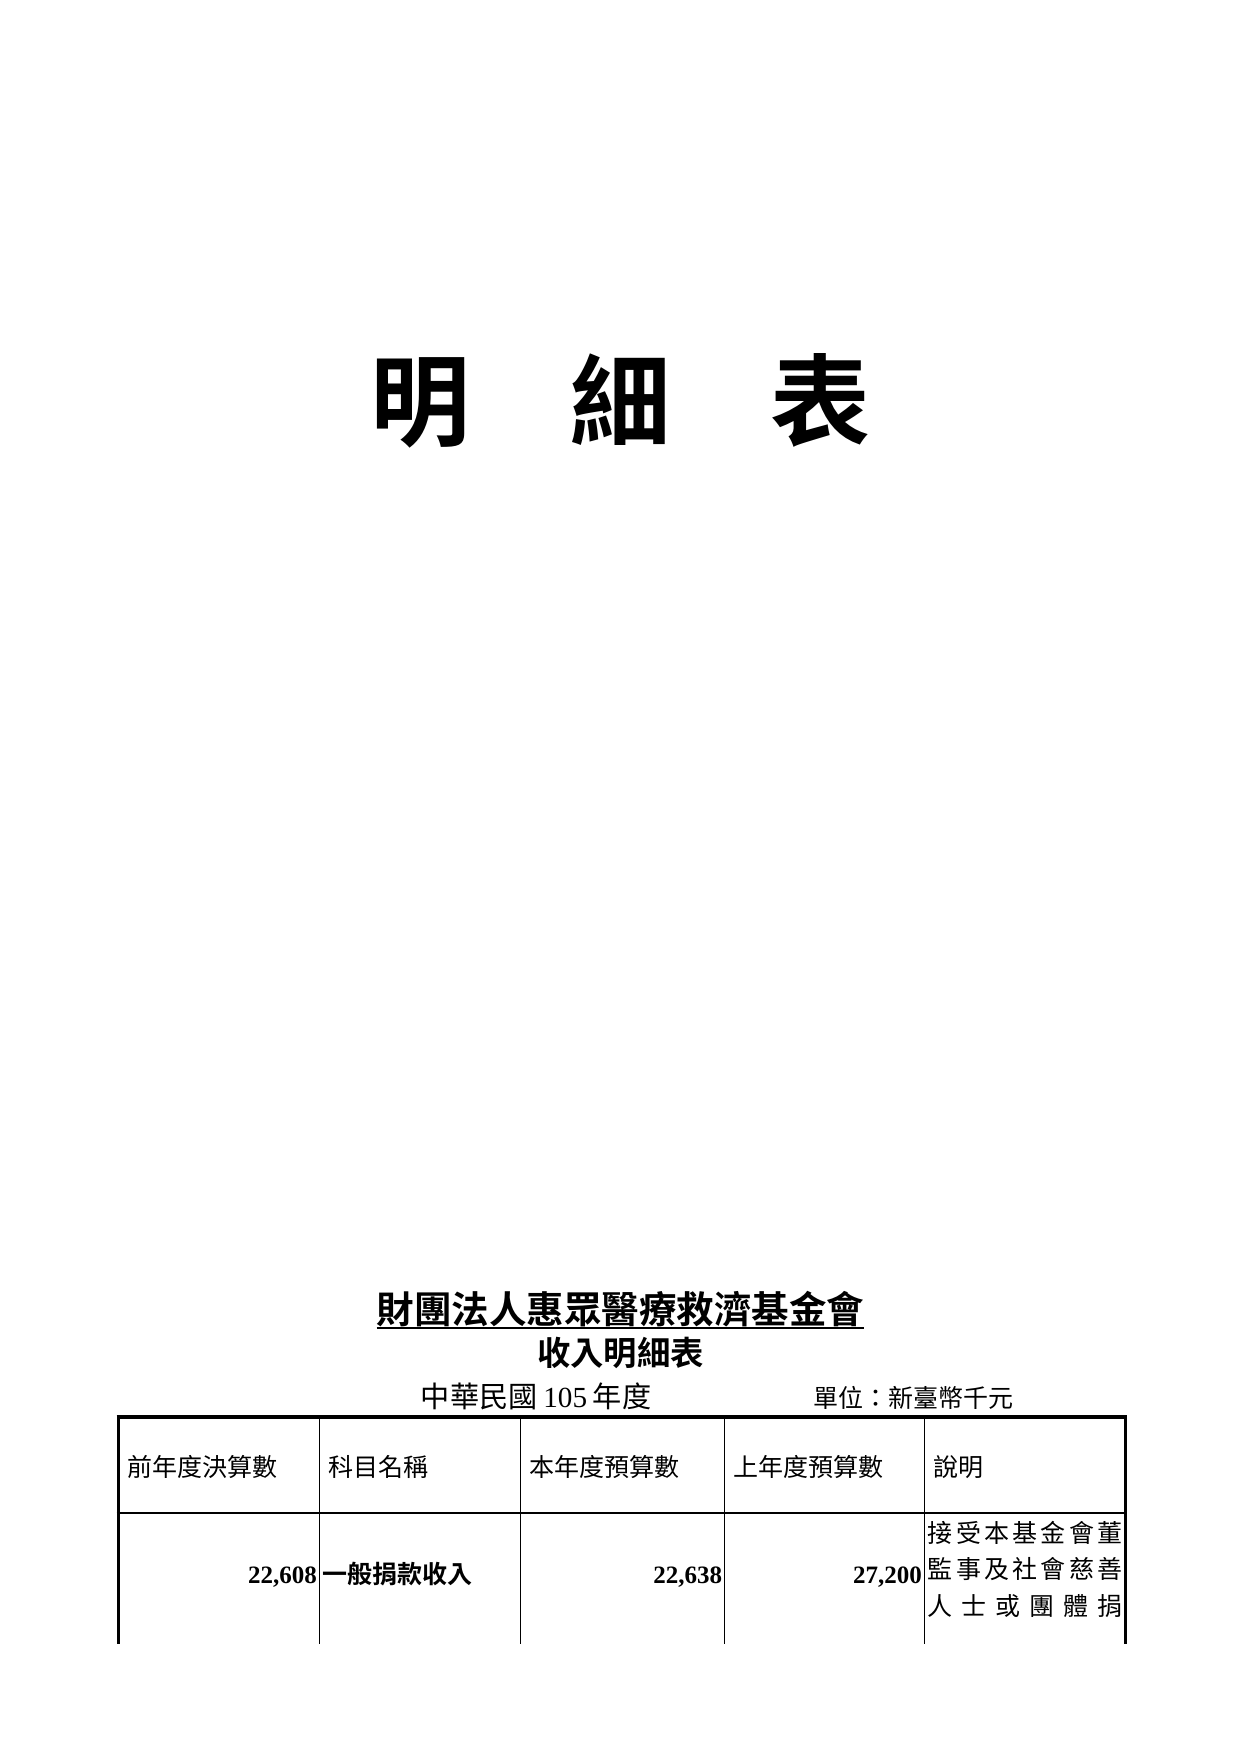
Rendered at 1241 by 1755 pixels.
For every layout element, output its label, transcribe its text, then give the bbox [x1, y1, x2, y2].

table_header 科目名稱 [320, 1419, 520, 1512]
text 財團法人惠眾醫療救濟基金會 [118, 1290, 1122, 1332]
table_header 本年度預算數 [521, 1419, 724, 1512]
text 明 細 表 [118, 322, 1122, 467]
text 收入明細表 [118, 1332, 1122, 1374]
table_header 說明 [925, 1419, 1124, 1512]
table_cell 一般捐款收入 [320, 1514, 520, 1643]
table_header 上年度預算數 [725, 1419, 924, 1512]
text 中華民國105年度 單位：新臺幣千元 [118, 1374, 1122, 1415]
table_cell 22,638 [521, 1514, 724, 1643]
table_cell 27,200 [725, 1514, 924, 1643]
table_cell 接受本基金會董監事及社會慈善人士或團體捐 [925, 1514, 1124, 1643]
table_cell 22,608 [120, 1514, 319, 1643]
table_header 前年度決算數 [120, 1419, 319, 1512]
